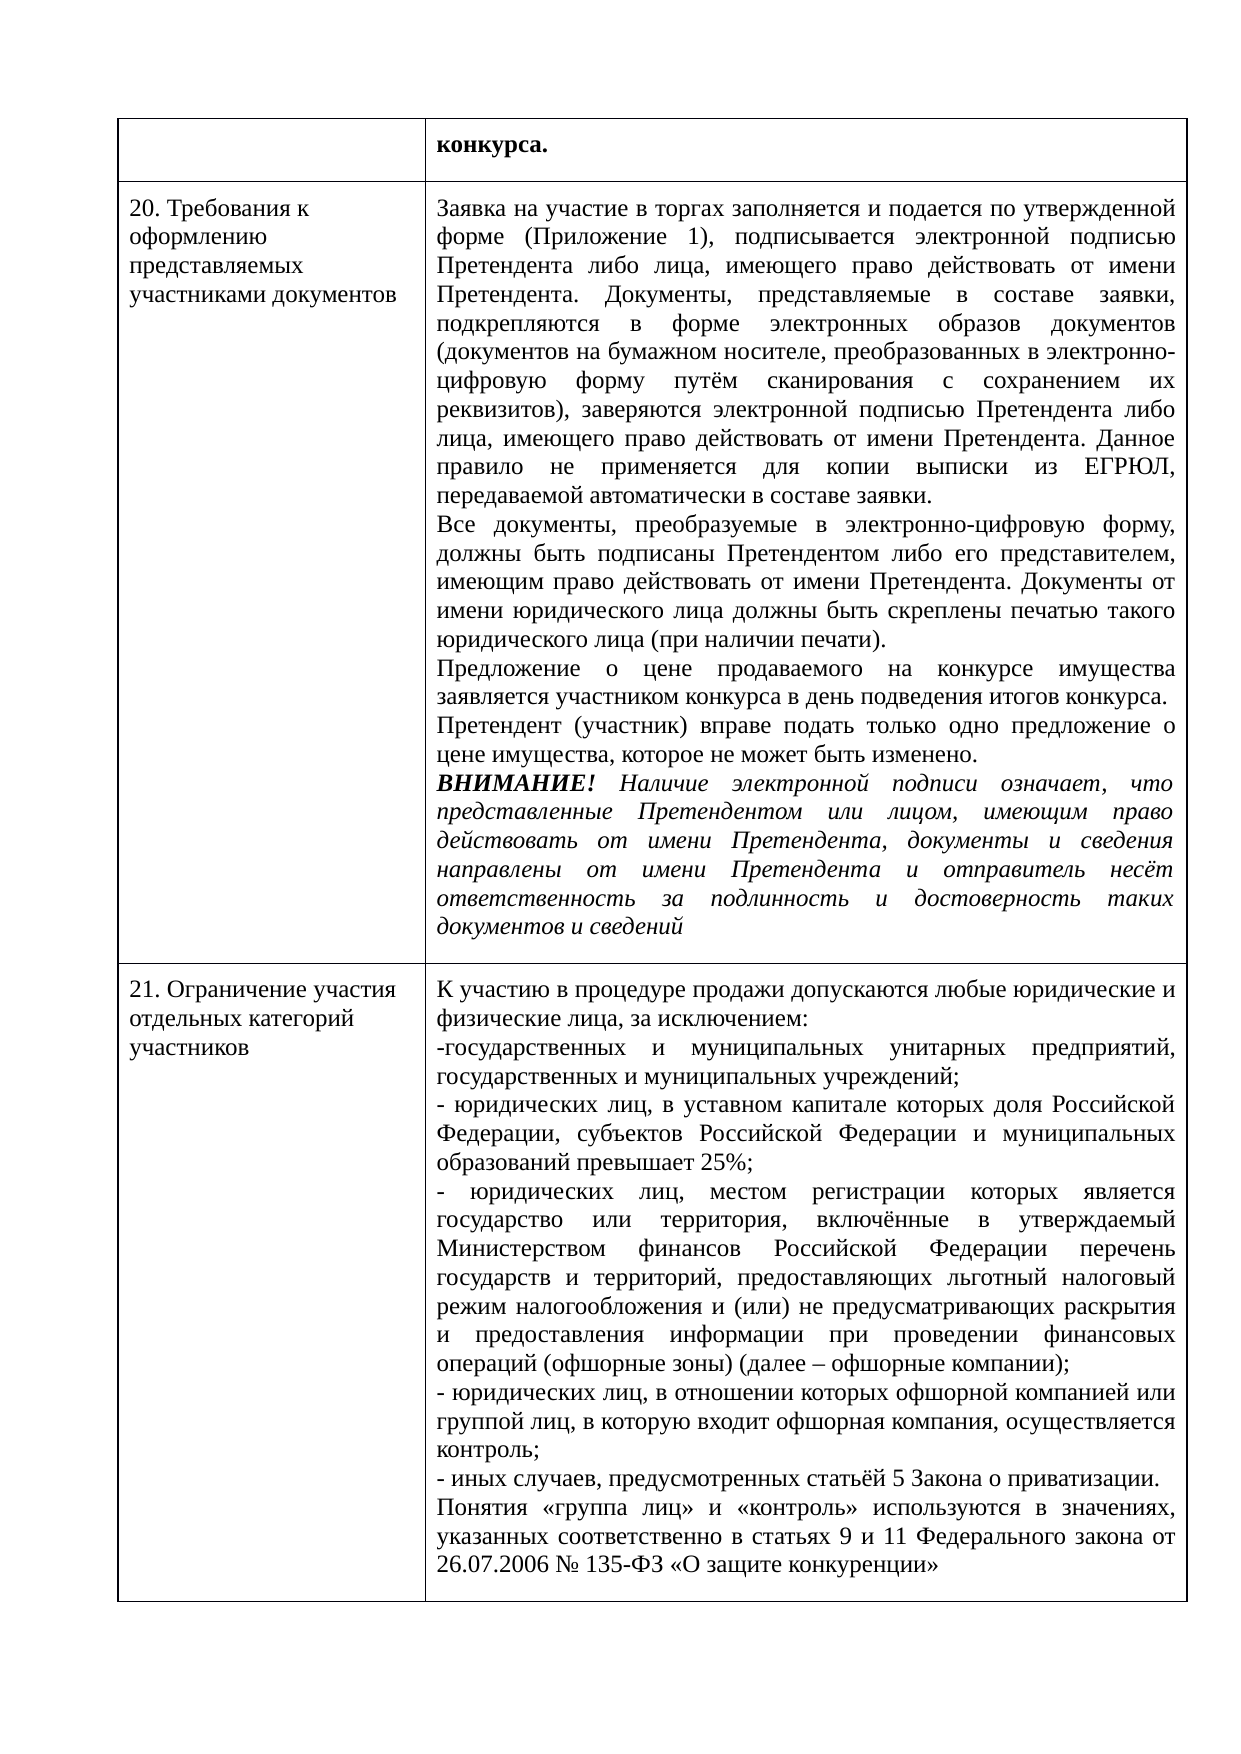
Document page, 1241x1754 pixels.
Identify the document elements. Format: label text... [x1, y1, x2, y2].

table_cell 21. Ограничение участия отдельных категорий участников [119, 964, 425, 1601]
table_cell К участию в процедуре продажи допускаются любые юридические и физические лица, за исключением: -государственных и муниципальных унитарных предприятий, государственных и муниципальных учреждений; - юридических лиц, в уставном капитале которых доля Российской Федерации, субъектов Российской Федерации и муниципальных образований превышает 25%; - юридических лиц, местом регистрации которых является государство или территория, включённые в утверждаемый Министерством финансов Российской Федерации перечень государств и территорий, предоставляющих льготный налоговый режим налогообложения и (или) не предусматривающих раскрытия и предоставления информации при проведении финансовых операций (офшорные зоны) (далее – офшорные компании); - юридических лиц, в отношении которых офшорной компанией или группой лиц, в которую входит офшорная компания, осуществляется контроль; - иных случаев, предусмотренных статьёй 5 Закона о приватизации. Понятия «группа лиц» и «контроль» используются в значениях, указанных соответственно в статьях 9 и 11 Федерального закона от 26.07.2006 № 135-ФЗ «О защите конкуренции» [426, 964, 1186, 1601]
table_cell [119, 119, 425, 181]
table_cell 20. Требования к оформлению представляемых участниками документов [119, 182, 425, 963]
table_cell Заявка на участие в торгах заполняется и подается по утвержденной форме (Приложение 1), подписывается электронной подписью Претендента либо лица, имеющего право действовать от имени Претендента. Документы, представляемые в составе заявки, подкрепляются в форме электронных образов документов (документов на бумажном носителе, преобразованных в электронно-цифровую форму путём сканирования с сохранением их реквизитов), заверяются электронной подписью Претендента либо лица, имеющего право действовать от имени Претендента. Данное правило не применяется для копии выписки из ЕГРЮЛ, передаваемой автоматически в составе заявки. Все документы, преобразуемые в электронно-цифровую форму, должны быть подписаны Претендентом либо его представителем, имеющим право действовать от имени Претендента. Документы от имени юридического лица должны быть скреплены печатью такого юридического лица (при наличии печати). Предложение о цене продаваемого на конкурсе имущества заявляется участником конкурса в день подведения итогов конкурса. Претендент (участник) вправе подать только одно предложение о цене имущества, которое не может быть изменено. ВНИМАНИЕ! Наличие электронной подписи означает, что представленные Претендентом или лицом, имеющим право действовать от имени Претендента, документы и сведения направлены от имени Претендента и отправитель несёт ответственность за подлинность и достоверность таких документов и сведений [426, 182, 1186, 963]
table_cell конкурса. [426, 119, 1186, 181]
